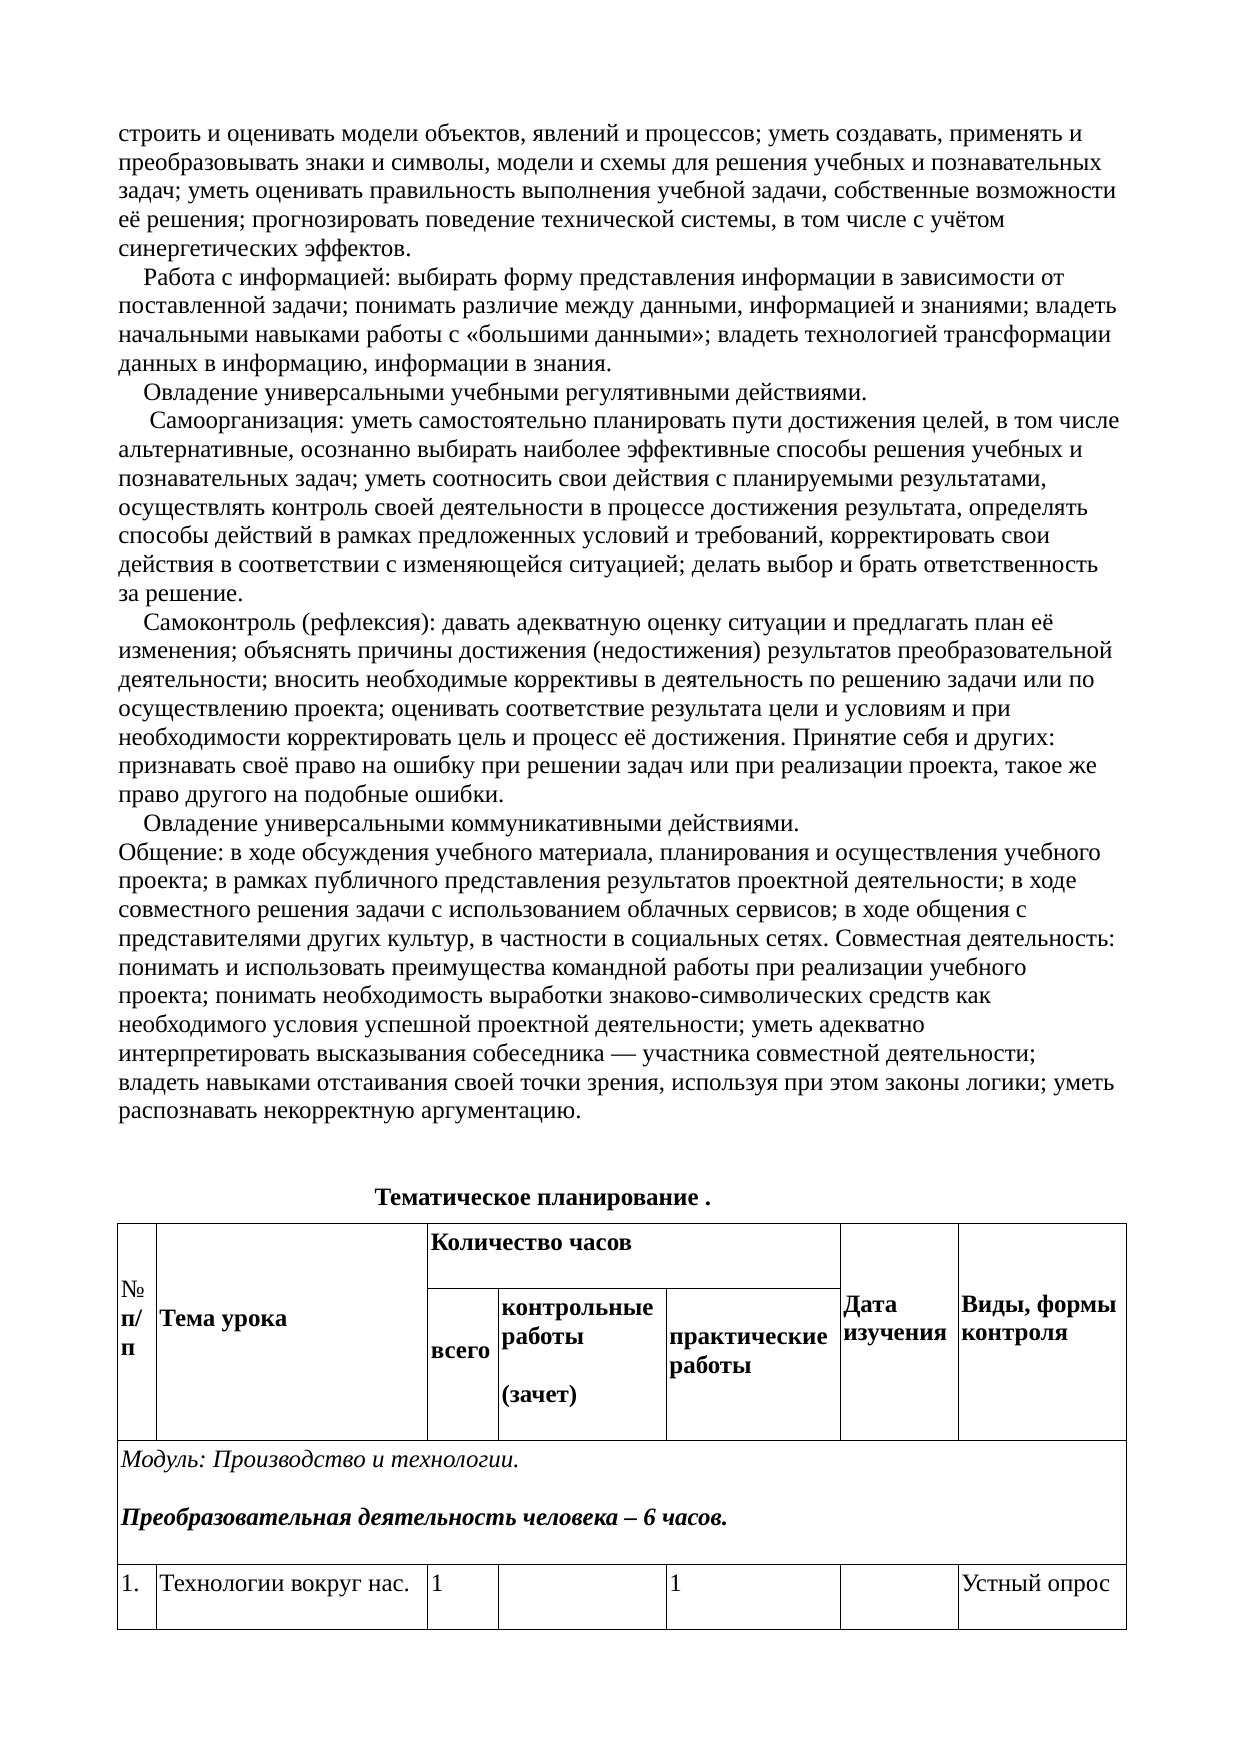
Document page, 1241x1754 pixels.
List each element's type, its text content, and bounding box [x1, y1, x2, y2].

table_header № п/п [118, 1224, 156, 1440]
table_cell 1 [428, 1565, 498, 1629]
table_header Виды, формы контроля [959, 1224, 1126, 1440]
text Тематическое планирование . [118, 1182, 1122, 1211]
text Овладение универсальными коммуникативными действиями. [118, 808, 1122, 837]
table_header Дата изучения [841, 1224, 958, 1440]
text Самоорганизация: уметь самостоятельно планировать пути достижения целей, в том числе альтернативные, осознанно выбирать наиболее эффективные способы решения учебных и познавательных задач; уметь соотносить свои действия с планируемыми результатами, осуществлять контроль своей деятельности в процессе достижения результата, определять способы действий в рамках предложенных условий и требований, корректировать свои действия в соответствии с изменяющейся ситуацией; делать выбор и брать ответственность за решение. [118, 406, 1122, 607]
table_cell [841, 1565, 958, 1629]
table_cell 1. [118, 1565, 156, 1629]
table_cell всего [428, 1289, 498, 1440]
table_cell Устный опрос [959, 1565, 1126, 1629]
table_cell Модуль: Производство и технологии. Преобразовательная деятельность человека – 6 часов. [118, 1441, 1126, 1564]
table_cell [499, 1565, 666, 1629]
text Общение: в ходе обсуждения учебного материала, планирования и осуществления учебного проекта; в рамках публичного представления результатов проектной деятельности; в ходе совместного решения задачи с использованием облачных сервисов; в ходе общения с представителями других культур, в частности в социальных сетях. Совместная деятельность: понимать и использовать преимущества командной работы при реализации учебного проекта; понимать необходимость выработки знаково-символических средств как необходимого условия успешной проектной деятельности; уметь адекватно интерпретировать высказывания собеседника — участника совместной деятельности; владеть навыками отстаивания своей точки зрения, используя при этом законы логики; уметь распознавать некорректную аргументацию. [118, 837, 1122, 1124]
text строить и оценивать модели объектов, явлений и процессов; уметь создавать, применять и преобразовывать знаки и символы, модели и схемы для решения учебных и познавательных задач; уметь оценивать правильность выполнения учебной задачи, собственные возможности её решения; прогнозировать поведение технической системы, в том числе с учётом синергетических эффектов. [118, 118, 1122, 262]
table_cell Технологии вокруг нас. [157, 1565, 427, 1629]
table_header Тема урока [157, 1224, 427, 1440]
table_cell 1 [667, 1565, 840, 1629]
table_header Количество часов [428, 1224, 840, 1288]
table_cell практические работы [667, 1289, 840, 1440]
table_cell контрольные работы (зачет) [499, 1289, 666, 1440]
text Работа с информацией: выбирать форму представления информации в зависимости от поставленной задачи; понимать различие между данными, информацией и знаниями; владеть начальными навыками работы с «большими данными»; владеть технологией трансформации данных в информацию, информации в знания. [118, 262, 1122, 377]
text Самоконтроль (рефлексия): давать адекватную оценку ситуации и предлагать план её изменения; объяснять причины достижения (недостижения) результатов преобразовательной деятельности; вносить необходимые коррективы в деятельность по решению задачи или по осуществлению проекта; оценивать соответствие результата цели и условиям и при необходимости корректировать цель и процесс её достижения. Принятие себя и других: признавать своё право на ошибку при решении задач или при реализации проекта, такое же право другого на подобные ошибки. [118, 607, 1122, 808]
text Овладение универсальными учебными регулятивными действиями. [118, 377, 1122, 406]
